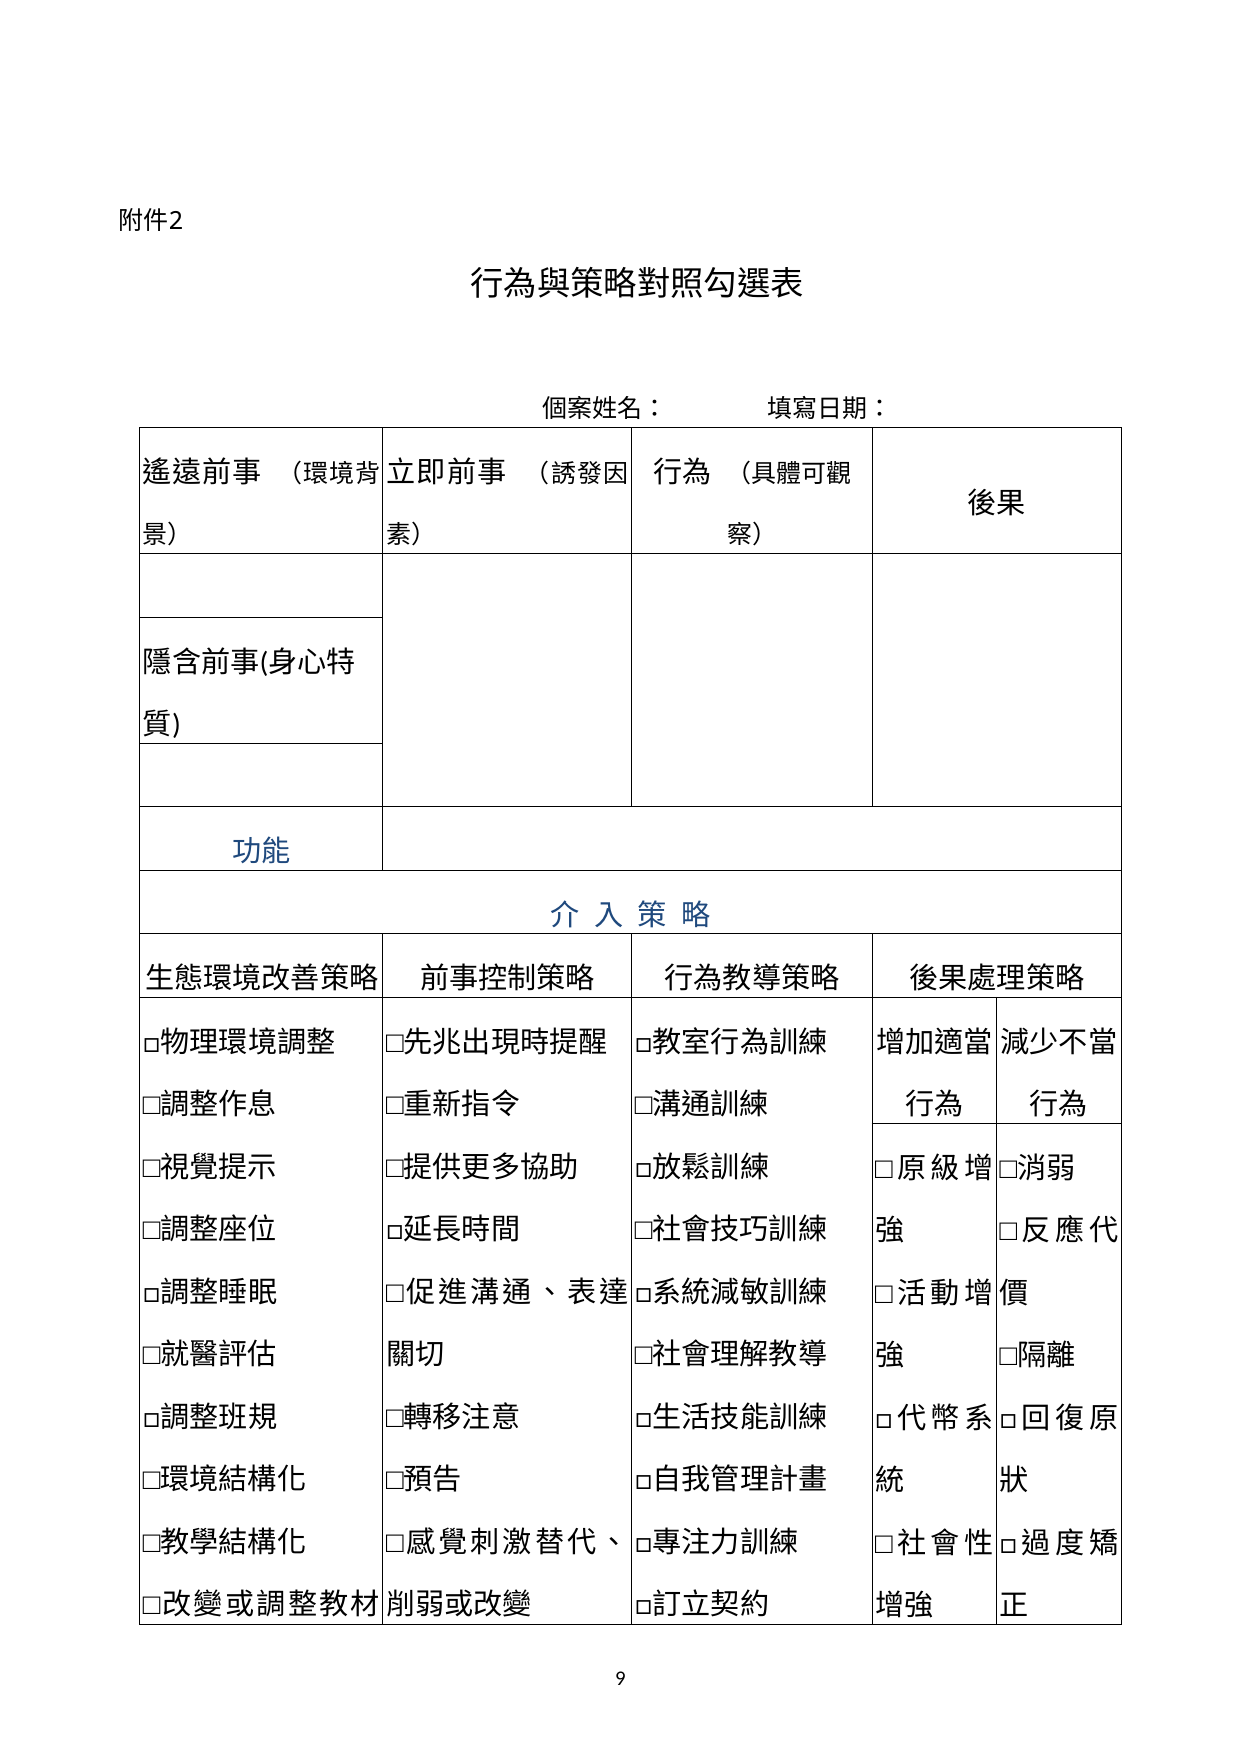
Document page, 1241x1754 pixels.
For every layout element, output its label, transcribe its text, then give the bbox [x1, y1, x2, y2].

table_header 行為 （具體可觀察） [632, 428, 872, 553]
text 附件2 [118, 177, 1122, 239]
table_cell 增加適當行為 [873, 998, 996, 1123]
table_cell □先兆出現時提醒 □重新指令 □提供更多協助 □延長時間 □促進溝通、表達關切 □轉移注意 □預告 □感覺刺激替代、削弱或改變 [383, 998, 631, 1624]
text 個案姓名： 填寫日期： [118, 364, 1122, 427]
table_cell 前事控制策略 [383, 934, 631, 997]
table_cell 行為教導策略 [632, 934, 872, 997]
table_header 立即前事 （誘發因素） [383, 428, 631, 553]
table_header 後果 [873, 428, 1121, 553]
table_cell 介 入 策 略 [140, 871, 1121, 933]
table_cell [873, 554, 1121, 806]
table_cell [632, 554, 872, 806]
table_cell [383, 807, 1121, 870]
table_header 遙遠前事 （環境背景） [140, 428, 382, 553]
table_cell [140, 554, 382, 617]
table_cell [140, 744, 382, 806]
table_cell [383, 554, 631, 806]
table_cell 後果處理策略 [873, 934, 1121, 997]
text 行為與策略對照勾選表 [118, 239, 1122, 302]
table_cell □原級增強 □活動增強 □代幣系統 □社會性增強 [873, 1124, 996, 1624]
table_cell □教室行為訓練 □溝通訓練 □放鬆訓練 □社會技巧訓練 □系統減敏訓練 □社會理解教導 □生活技能訓練 □自我管理計畫 □專注力訓練 □訂立契約 [632, 998, 872, 1624]
table_cell 減少不當行為 [997, 998, 1121, 1123]
table_cell □物理環境調整 □調整作息 □視覺提示 □調整座位 □調整睡眠 □就醫評估 □調整班規 □環境結構化 □教學結構化 □改變或調整教材 [140, 998, 382, 1624]
table_cell 生態環境改善策略 [140, 934, 382, 997]
table_cell □消弱 □反應代價 □隔離 □回復原狀 □過度矯正 [997, 1124, 1121, 1624]
table_cell 隱含前事(身心特質) [140, 618, 382, 743]
table_cell 功能 [140, 807, 382, 870]
